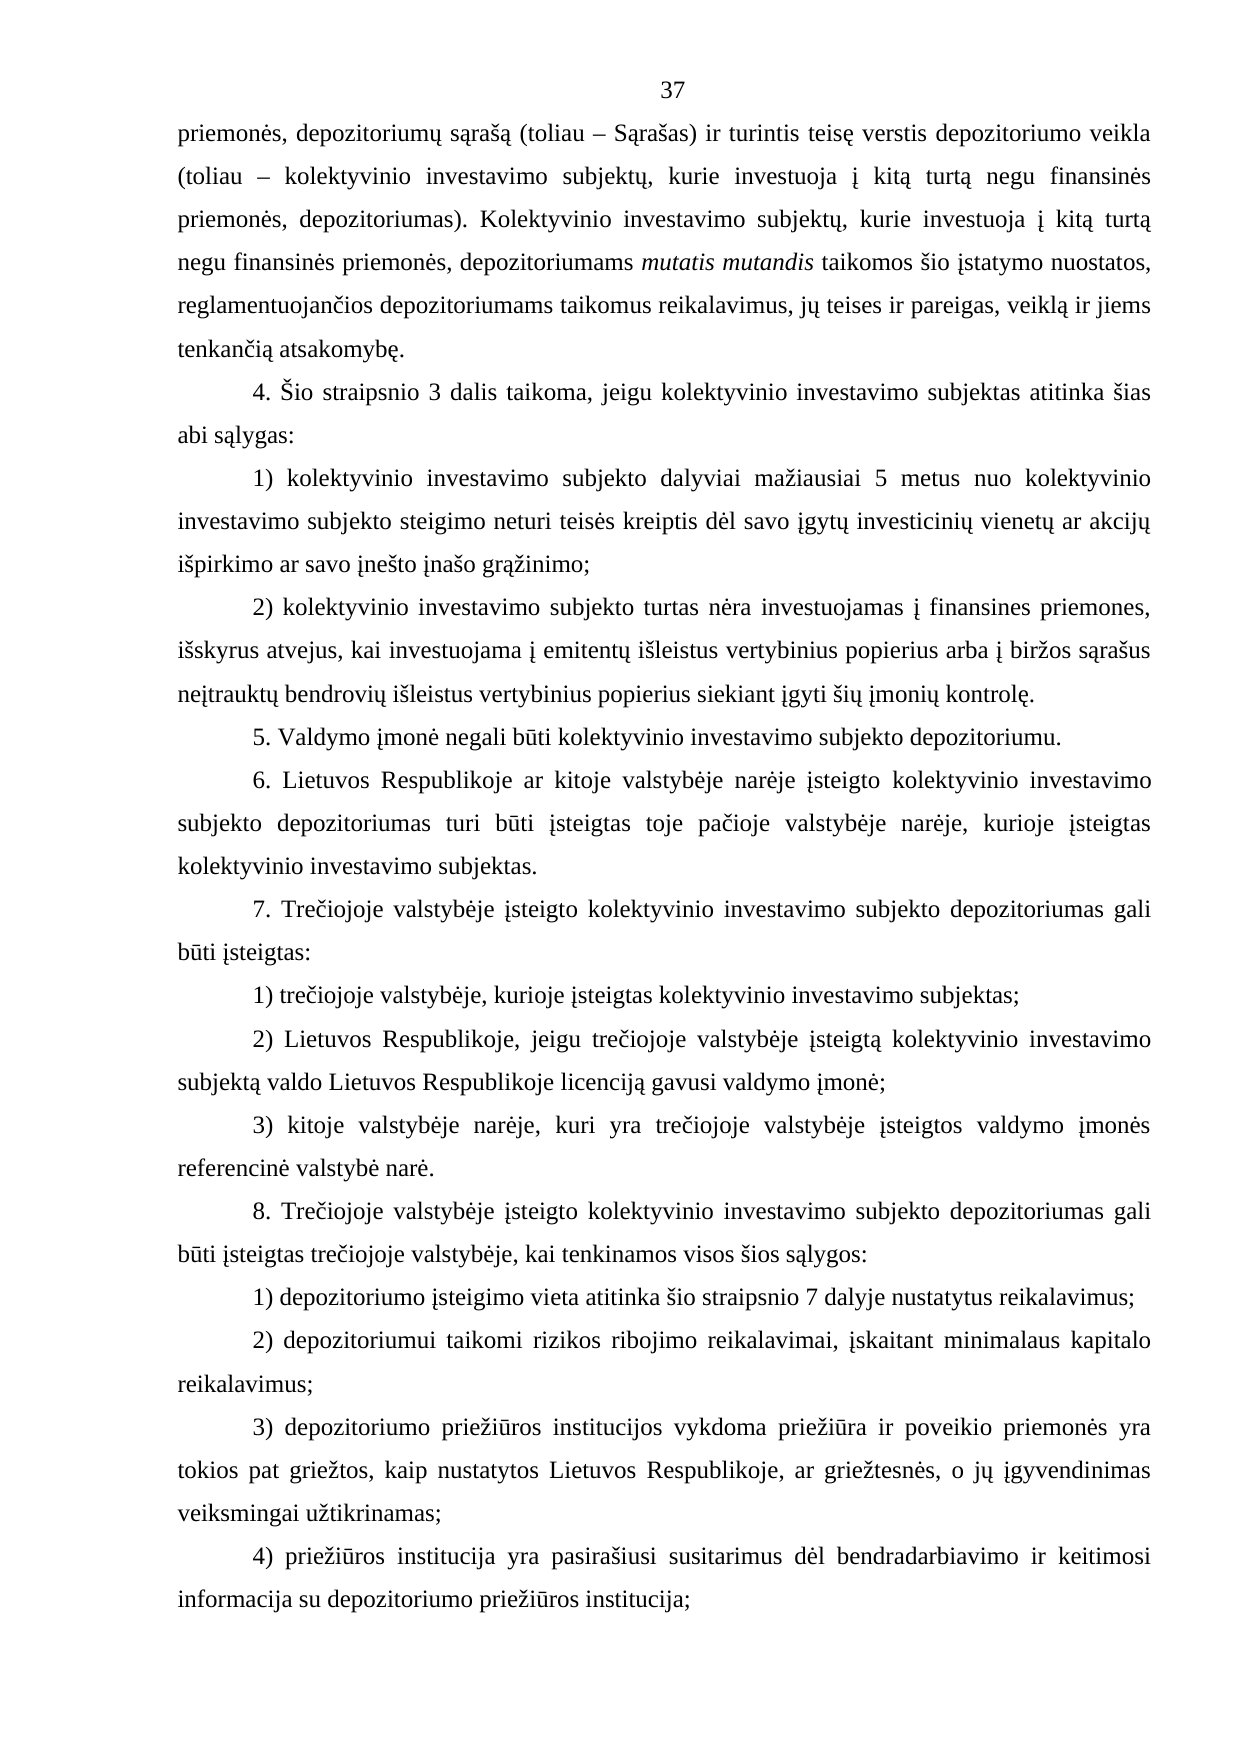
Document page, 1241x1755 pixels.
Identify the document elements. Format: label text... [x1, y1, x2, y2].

text 2) depozitoriumui taikomi rizikos ribojimo reikalavimai, įskaitant minimalaus kapitalo reikalavimus; [177, 1326, 1152, 1397]
text 3) depozitoriumo priežiūros institucijos vykdoma priežiūra ir poveikio priemonės yra tokios pat griežtos, kaip nustatytos Lietuvos Respublikoje, ar griežtesnės, o jų įgyvendinimas veiksmingai užtikrinamas; [177, 1412, 1152, 1527]
text 3) kitoje valstybėje narėje, kuri yra trečiojoje valstybėje įsteigtos valdymo įmonės referencinė valstybė narė. [177, 1110, 1152, 1182]
text 2) Lietuvos Respublikoje, jeigu trečiojoje valstybėje įsteigtą kolektyvinio investavimo subjektą valdo Lietuvos Respublikoje licenciją gavusi valdymo įmonė; [177, 1024, 1152, 1096]
text 5. Valdymo įmonė negali būti kolektyvinio investavimo subjekto depozitoriumu. [177, 722, 1152, 751]
text 1) trečiojoje valstybėje, kurioje įsteigtas kolektyvinio investavimo subjektas; [177, 981, 1152, 1009]
text 1) kolektyvinio investavimo subjekto dalyviai mažiausiai 5 metus nuo kolektyvinio investavimo subjekto steigimo neturi teisės kreiptis dėl savo įgytų investicinių vienetų ar akcijų išpirkimo ar savo įnešto įnašo grąžinimo; [177, 463, 1152, 578]
text 4. Šio straipsnio 3 dalis taikoma, jeigu kolektyvinio investavimo subjektas atitinka šias abi sąlygas: [177, 377, 1152, 449]
text 1) depozitoriumo įsteigimo vieta atitinka šio straipsnio 7 dalyje nustatytus reikalavimus; [177, 1282, 1152, 1311]
text 4) priežiūros institucija yra pasirašiusi susitarimus dėl bendradarbiavimo ir keitimosi informacija su depozitoriumo priežiūros institucija; [177, 1541, 1152, 1613]
text 2) kolektyvinio investavimo subjekto turtas nėra investuojamas į finansines priemones, išskyrus atvejus, kai investuojama į emitentų išleistus vertybinius popierius arba į biržos sąrašus neįtrauktų bendrovių išleistus vertybinius popierius siekiant įgyti šių įmonių kontrolę. [177, 592, 1152, 707]
text 7. Trečiojoje valstybėje įsteigto kolektyvinio investavimo subjekto depozitoriumas gali būti įsteigtas: [177, 894, 1152, 966]
text priemonės, depozitoriumų sąrašą (toliau – Sąrašas) ir turintis teisę verstis depozitoriumo veikla (toliau – kolektyvinio investavimo subjektų, kurie investuoja į kitą turtą negu finansinės priemonės, depozitoriumas). Kolektyvinio investavimo subjektų, kurie investuoja į kitą turtą negu finansinės priemonės, depozitoriumams mutatis mutandis taikomos šio įstatymo nuostatos, reglamentuojančios depozitoriumams taikomus reikalavimus, jų teises ir pareigas, veiklą ir jiems tenkančią atsakomybę. [177, 118, 1152, 362]
text 6. Lietuvos Respublikoje ar kitoje valstybėje narėje įsteigto kolektyvinio investavimo subjekto depozitoriumas turi būti įsteigtas toje pačioje valstybėje narėje, kurioje įsteigtas kolektyvinio investavimo subjektas. [177, 765, 1152, 880]
text 8. Trečiojoje valstybėje įsteigto kolektyvinio investavimo subjekto depozitoriumas gali būti įsteigtas trečiojoje valstybėje, kai tenkinamos visos šios sąlygos: [177, 1196, 1152, 1268]
